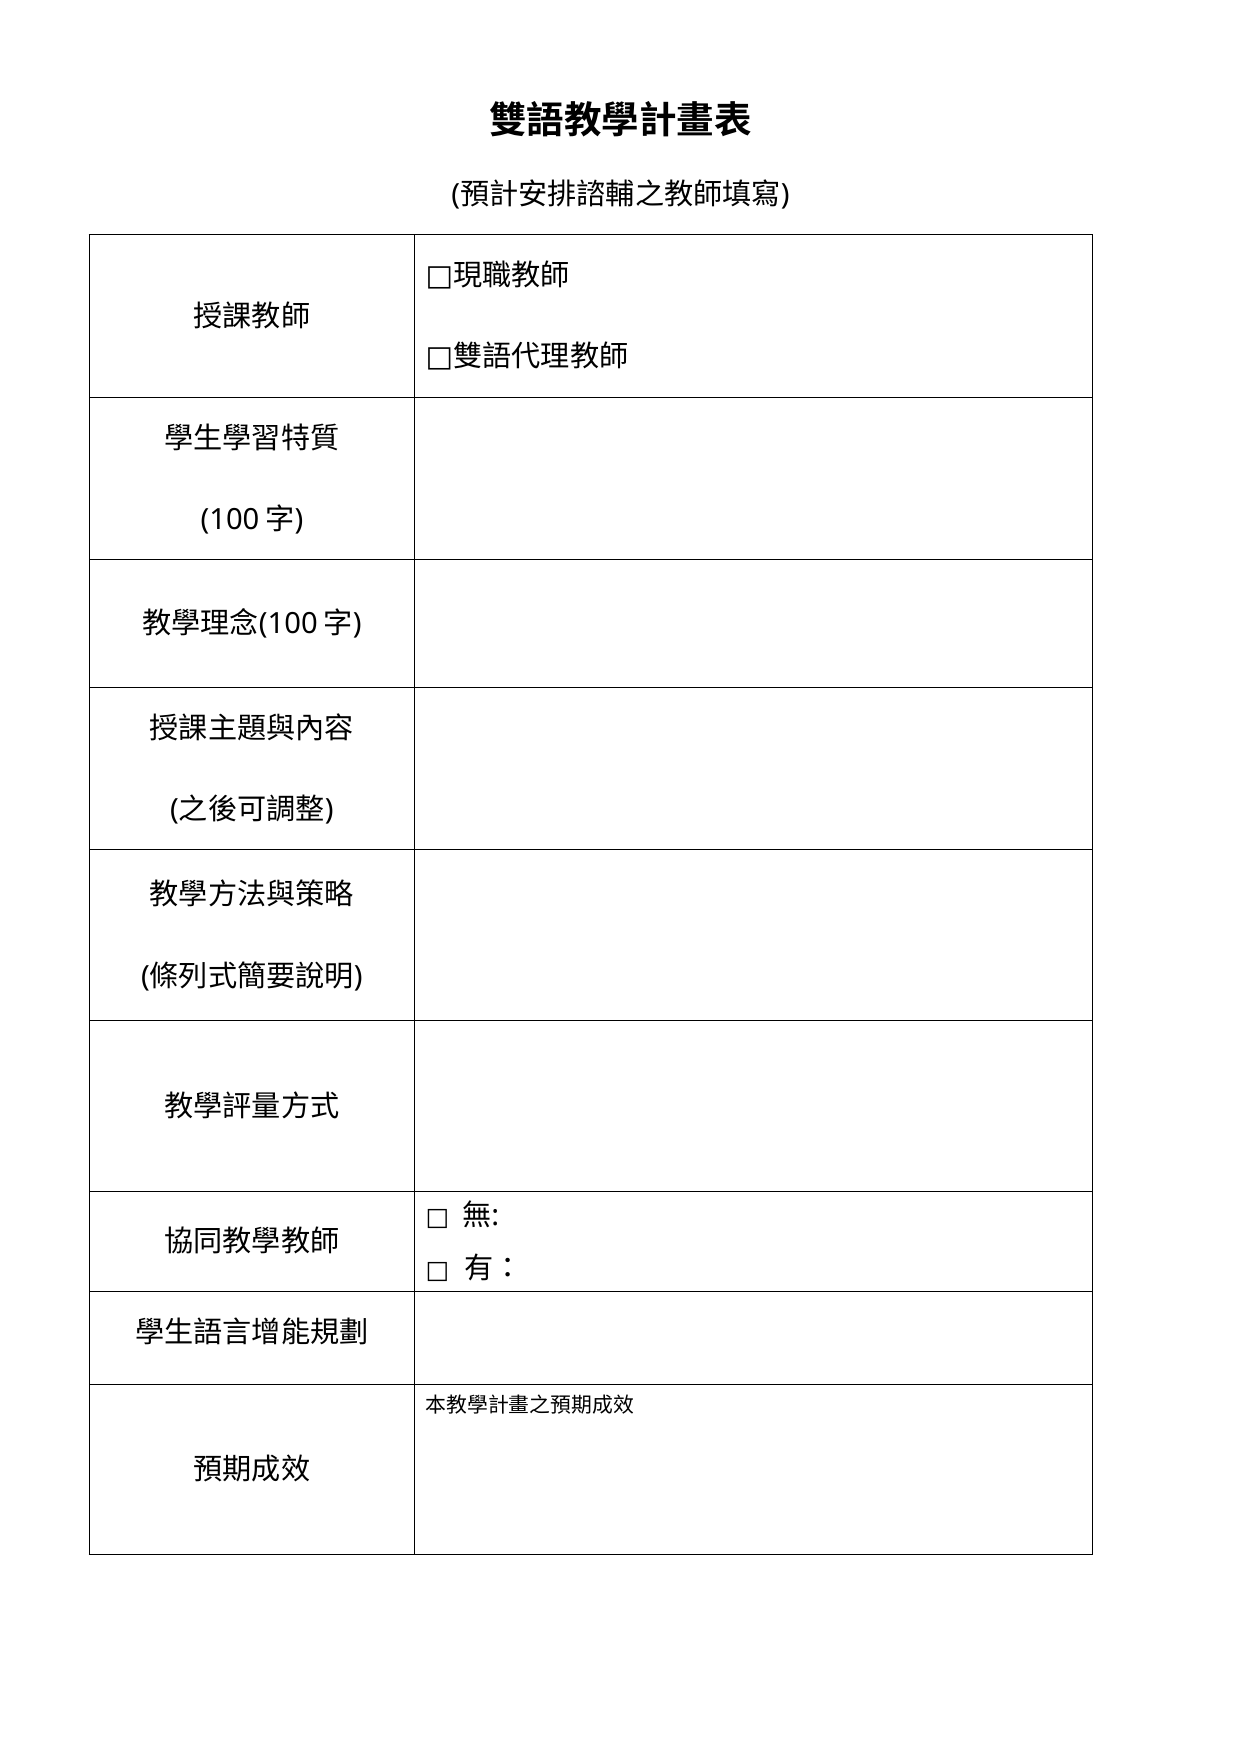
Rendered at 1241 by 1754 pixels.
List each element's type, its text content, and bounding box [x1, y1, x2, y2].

table_cell 協同教學教師 [90, 1192, 414, 1291]
table_cell [415, 688, 1092, 849]
table_cell 本教學計畫之預期成效 [415, 1385, 1092, 1553]
table_cell [415, 1021, 1092, 1191]
table_cell [415, 850, 1092, 1020]
table_cell 授課主題與內容 (之後可調整) [90, 688, 414, 849]
table_cell [415, 1292, 1092, 1383]
table_cell [415, 398, 1092, 559]
text (預計安排諮輔之教師填寫) [89, 171, 1152, 213]
table_cell □ 無: □ 有： [415, 1192, 1092, 1291]
table_cell 預期成效 [90, 1385, 414, 1553]
table_header 授課教師 [90, 235, 414, 397]
table_cell [415, 560, 1092, 687]
table_cell 學生學習特質 (100字) [90, 398, 414, 559]
text 雙語教學計畫表 [89, 89, 1152, 144]
table_cell 教學方法與策略 (條列式簡要說明) [90, 850, 414, 1020]
table_cell 教學評量方式 [90, 1021, 414, 1191]
table_header □現職教師 □雙語代理教師 [415, 235, 1092, 397]
table_cell 教學理念(100字) [90, 560, 414, 687]
table_cell 學生語言增能規劃 [90, 1292, 414, 1383]
